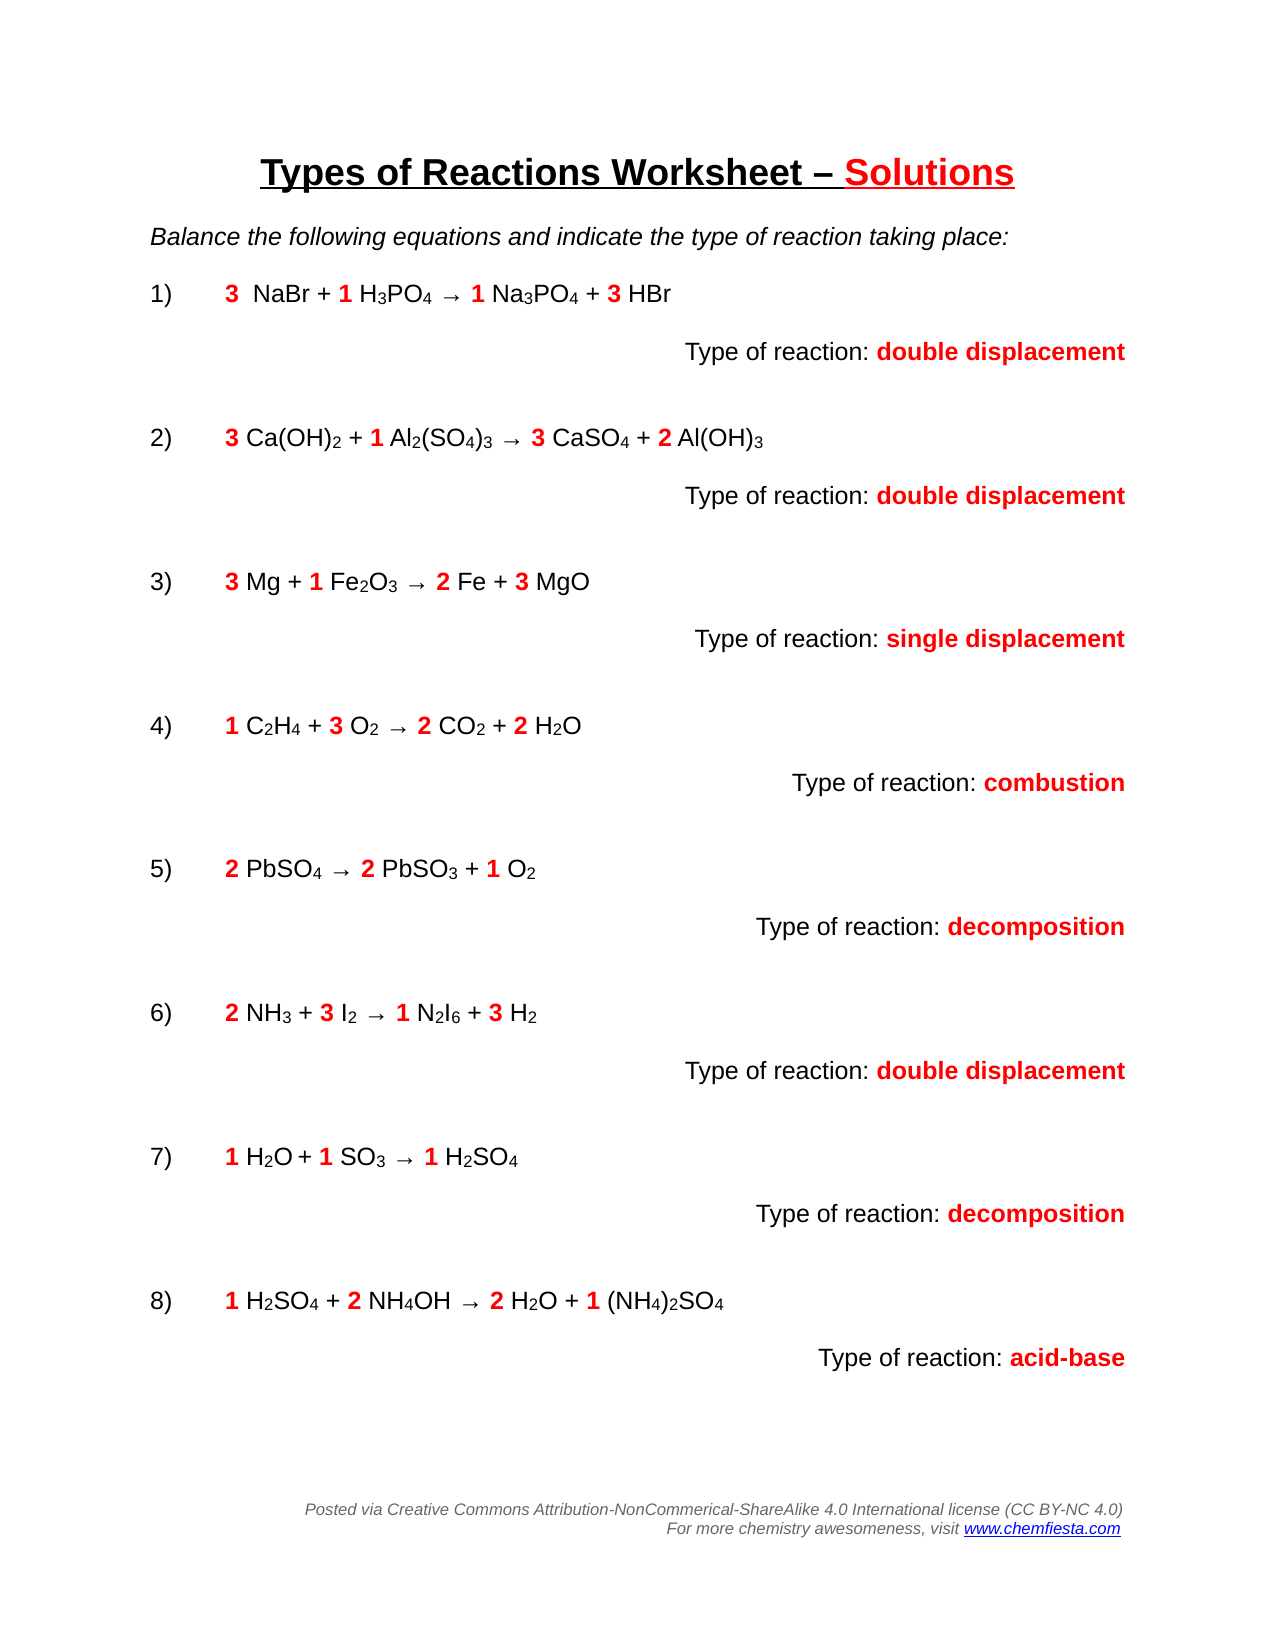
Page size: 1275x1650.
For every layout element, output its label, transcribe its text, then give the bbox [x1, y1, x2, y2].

text 6) 2 NH3 + 3 I2 → 1 N2I6 + 3 H2 [150, 998, 1125, 1027]
text Type of reaction: decomposition [150, 912, 1125, 941]
text Type of reaction: acid-base [150, 1343, 1125, 1372]
text 4) 1 C2H4 + 3 O2 → 2 CO2 + 2 H2O [150, 711, 1125, 739]
text 1) 3 NaBr + 1 H3PO4 → 1 Na3PO4 + 3 HBr [150, 279, 1125, 308]
text Type of reaction: double displacement [150, 1056, 1125, 1084]
text Type of reaction: decomposition [150, 1199, 1125, 1228]
text Type of reaction: single displacement [150, 624, 1125, 653]
text Types of Reactions Worksheet – Solutions [150, 150, 1125, 193]
text 3) 3 Mg + 1 Fe2O3 → 2 Fe + 3 MgO [150, 567, 1125, 596]
text 8) 1 H2SO4 + 2 NH4OH → 2 H2O + 1 (NH4)2SO4 [150, 1286, 1125, 1314]
text 5) 2 PbSO4 → 2 PbSO3 + 1 O2 [150, 854, 1125, 883]
text Type of reaction: double displacement [150, 481, 1125, 509]
text Balance the following equations and indicate the type of reaction taking place: [150, 222, 1125, 251]
text 7) 1 H2O + 1 SO3 → 1 H2SO4 [150, 1142, 1125, 1171]
text Type of reaction: combustion [150, 768, 1125, 797]
text 2) 3 Ca(OH)2 + 1 Al2(SO4)3 → 3 CaSO4 + 2 Al(OH)3 [150, 423, 1125, 452]
text Type of reaction: double displacement [150, 337, 1125, 366]
